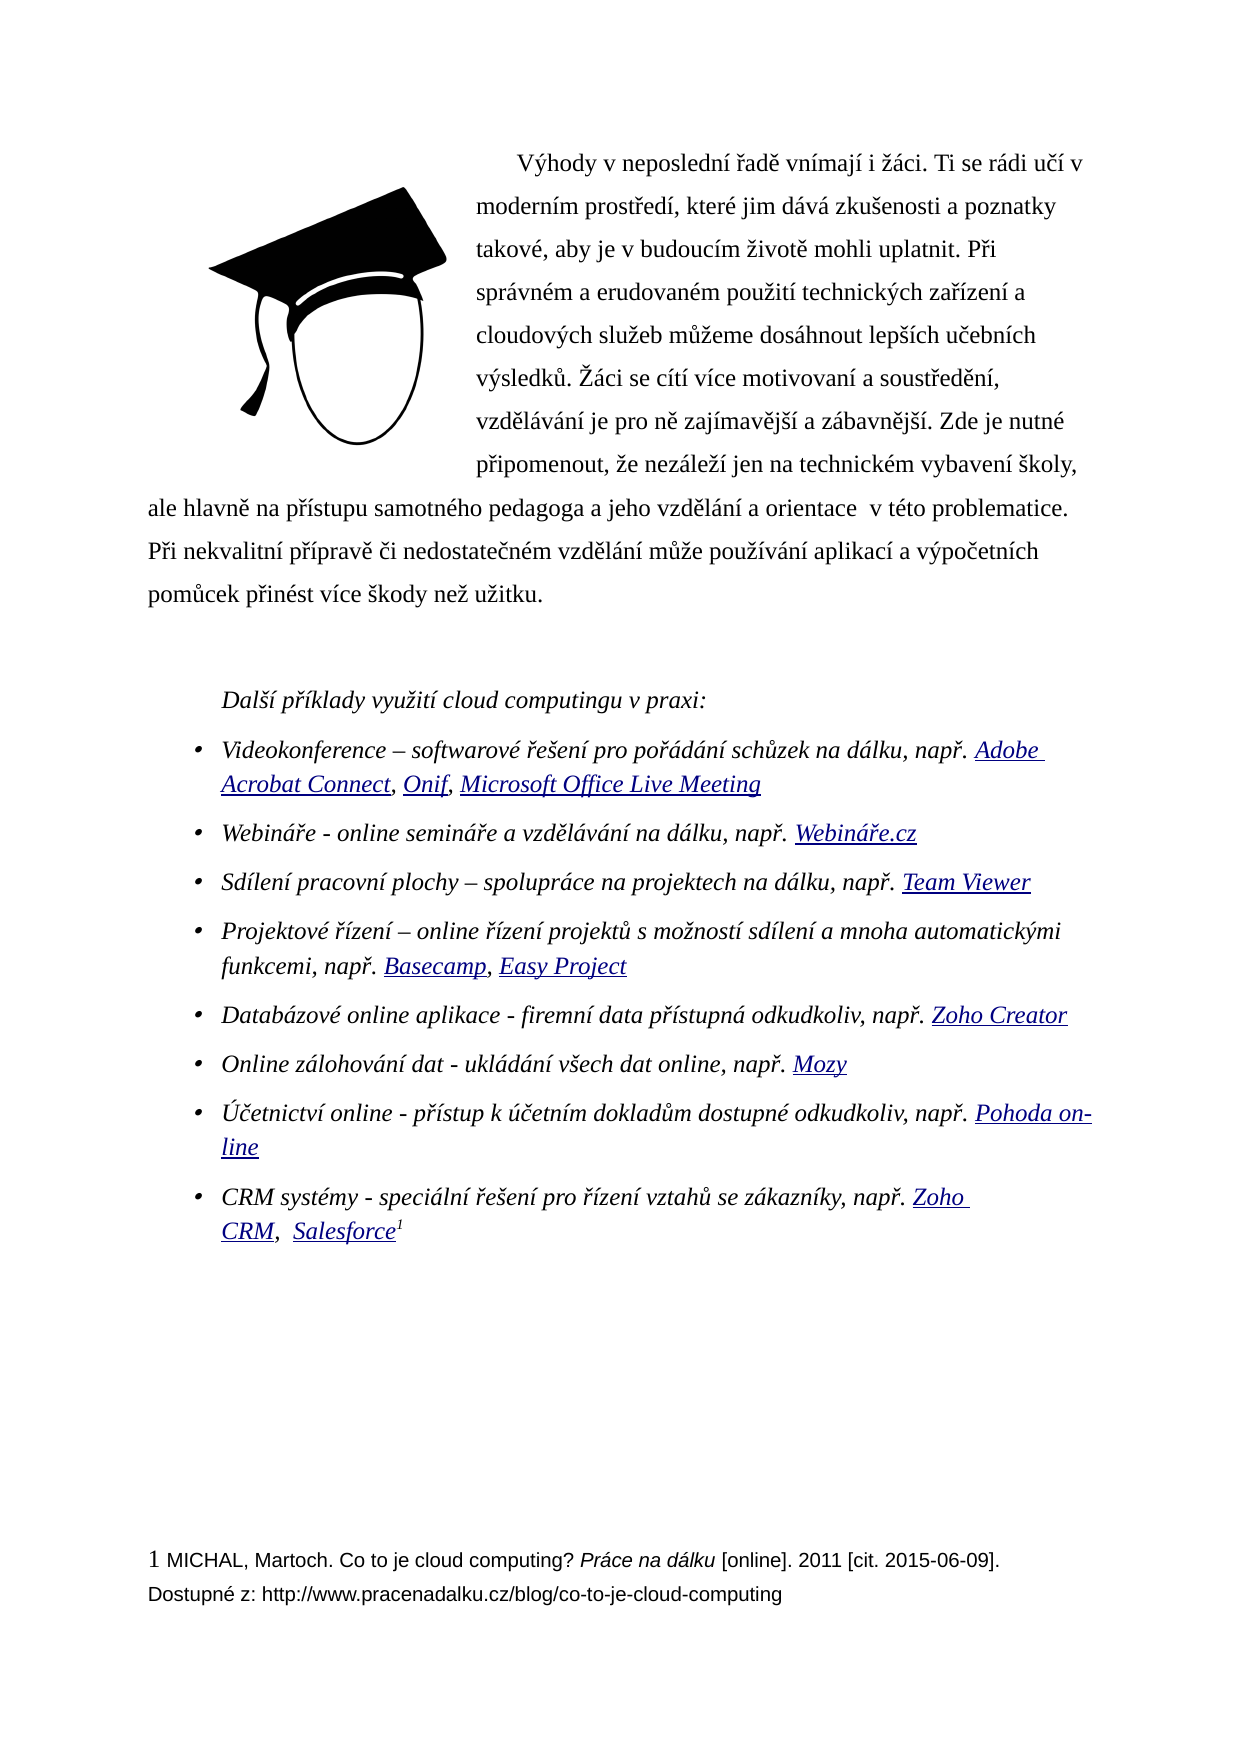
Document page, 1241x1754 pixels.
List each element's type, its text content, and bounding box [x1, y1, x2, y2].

list Videokonference – softwarové řešení pro pořádání schůzek na dálku, např. Adobe Acrobat Connect, Onif, Microsoft Office Live Meeting [192, 735, 1093, 798]
list Webináře - online semináře a vzdělávání na dálku, např. Webináře.cz [192, 818, 1093, 847]
picture [167, 151, 476, 487]
list MICHAL, Martoch. Co to je cloud computing? Práce na dálku [online]. 2011 [cit. 2015-06-09]. Dostupné z: http://www.pracenadalku.cz/blog/co-to-je-cloud-computing [148, 1544, 1093, 1606]
list Online zálohování dat - ukládání všech dat online, např. Mozy [192, 1049, 1093, 1078]
text Výhody v neposlední řadě vnímají i žáci. Ti se rádi učí v moderním prostředí, které jim dává zkušenosti a poznatky takové, aby je v budoucím životě mohli uplatnit. Při správném a erudovaném použití technických zařízení a cloudových služeb můžeme dosáhnout lepších učebních výsledků. Žáci se cítí více motivovaní a soustředění, vzdělávání je pro ně zajímavější a zábavnější. Zde je nutné připomenout, že nezáleží jen na technickém vybavení školy, ale hlavně na přístupu samotného pedagoga a jeho vzdělání a orientace v této problematice. Při nekvalitní přípravě či nedostatečném vzdělání může používání aplikací a výpočetních pomůcek přinést více škody než užitku. [148, 148, 1093, 608]
list Projektové řízení – online řízení projektů s možností sdílení a mnoha automatickými funkcemi, např. Basecamp, Easy Project [192, 916, 1093, 979]
list Účetnictví online - přístup k účetním dokladům dostupné odkudkoliv, např. Pohoda on-line [192, 1098, 1093, 1161]
list Databázové online aplikace - firemní data přístupná odkudkoliv, např. Zoho Creator [192, 1000, 1093, 1029]
list CRM systémy - speciální řešení pro řízení vztahů se zákazníky, např. Zoho CRM, Salesforce [192, 1182, 1093, 1245]
list Sdílení pracovní plochy – spolupráce na projektech na dálku, např. Team Viewer [192, 867, 1093, 896]
text Další příklady využití cloud computingu v praxi: [148, 686, 1093, 714]
